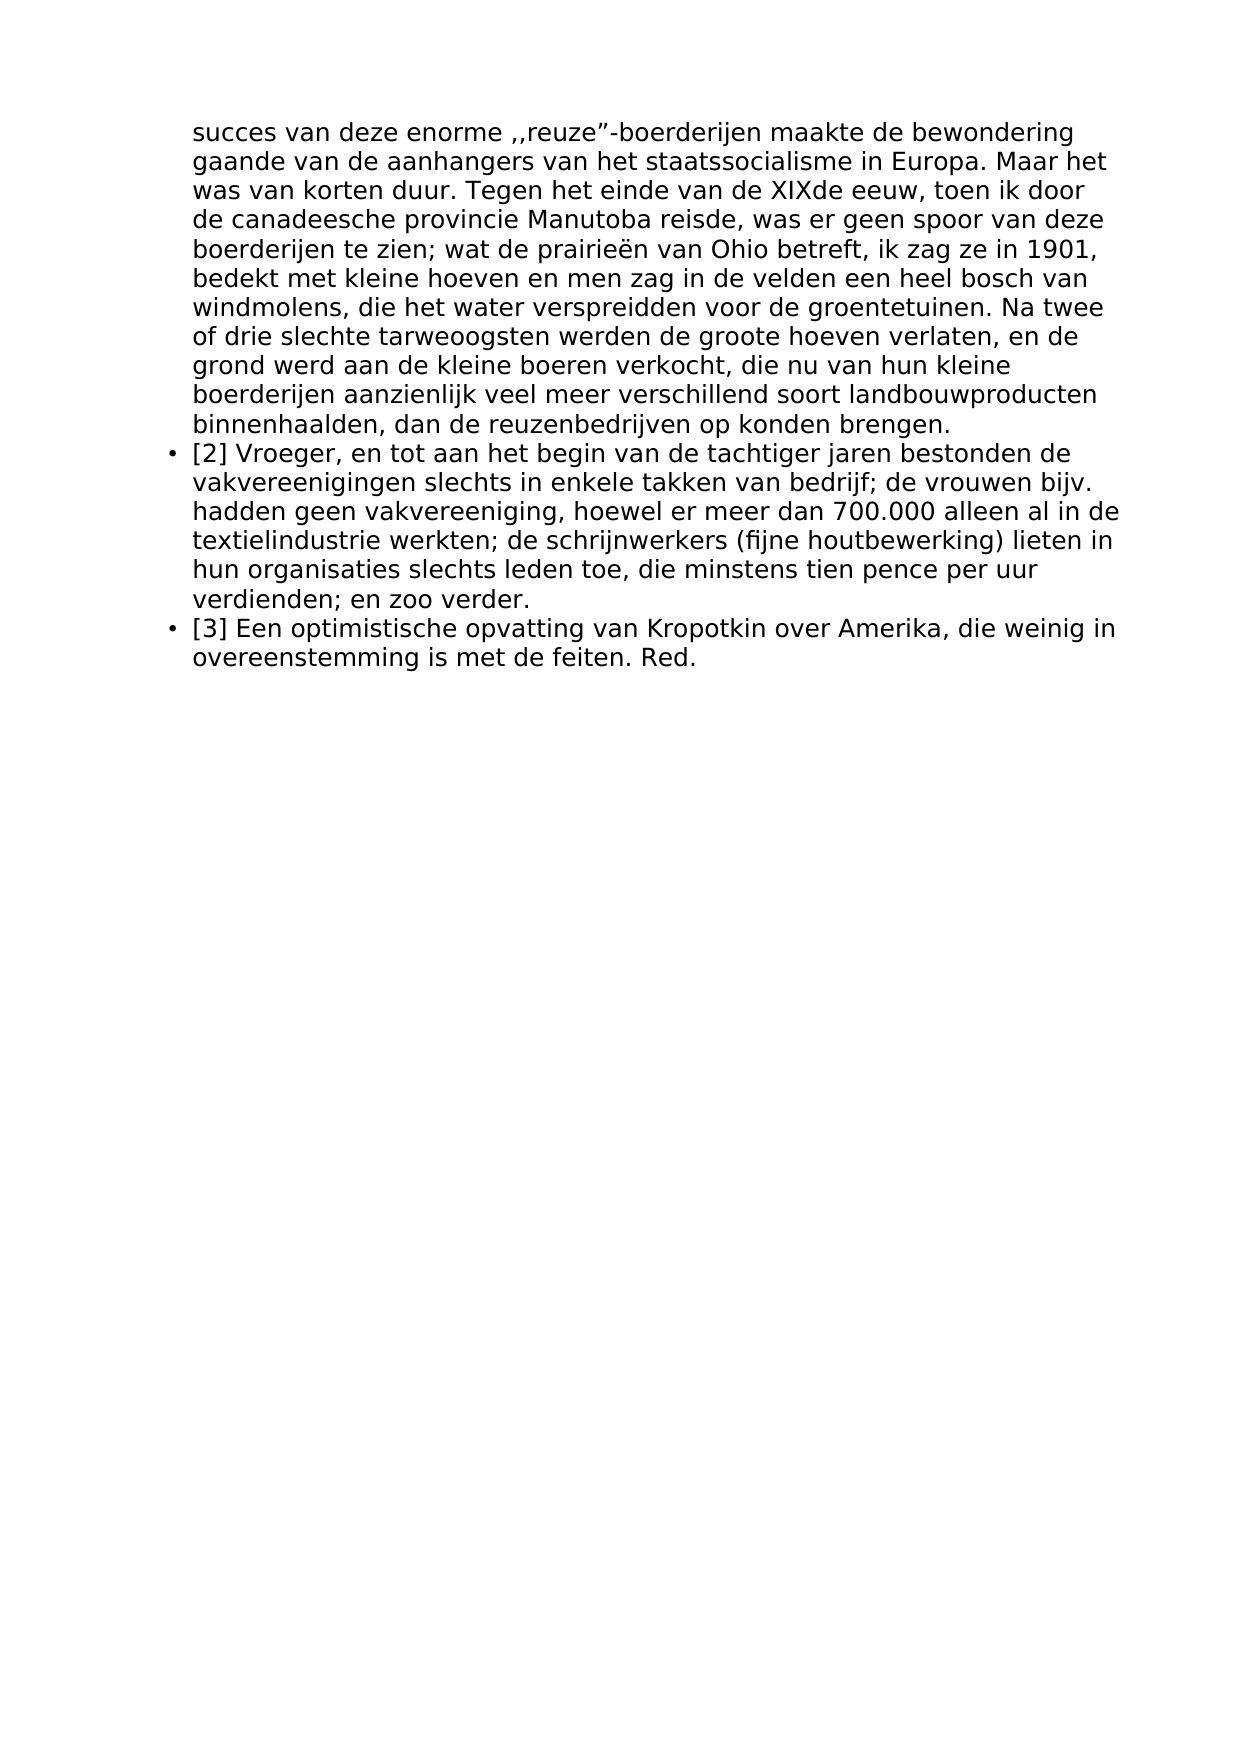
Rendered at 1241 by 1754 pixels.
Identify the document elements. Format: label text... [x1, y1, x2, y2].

list [3] Een optimistische opvatting van Kropotkin over Amerika, die weinig in overeenstemming is met de feiten. Red. [177, 614, 1122, 672]
list succes van deze enorme ,,reuze”-boerderijen maakte de bewondering gaande van de aanhangers van het staatssocialisme in Europa. Maar het was van korten duur. Tegen het einde van de XIXde eeuw, toen ik door de canadeesche provincie Manutoba reisde, was er geen spoor van deze boerderijen te zien; wat de prairieën van Ohio betreft, ik zag ze in 1901, bedekt met kleine hoeven en men zag in de velden een heel bosch van windmolens, die het water verspreidden voor de groentetuinen. Na twee of drie slechte tarweoogsten werden de groote hoeven verlaten, en de grond werd aan de kleine boeren verkocht, die nu van hun kleine boerderijen aanzienlijk veel meer verschillend soort landbouwproducten binnenhaalden, dan de reuzenbedrijven op konden brengen. [177, 118, 1122, 439]
list [2] Vroeger, en tot aan het begin van de tachtiger jaren bestonden de vakvereenigingen slechts in enkele takken van bedrijf; de vrouwen bijv. hadden geen vakvereeniging, hoewel er meer dan 700.000 alleen al in de textielindustrie werkten; de schrijnwerkers (fijne houtbewerking) lieten in hun organisaties slechts leden toe, die minstens tien pence per uur verdienden; en zoo verder. [177, 439, 1122, 614]
